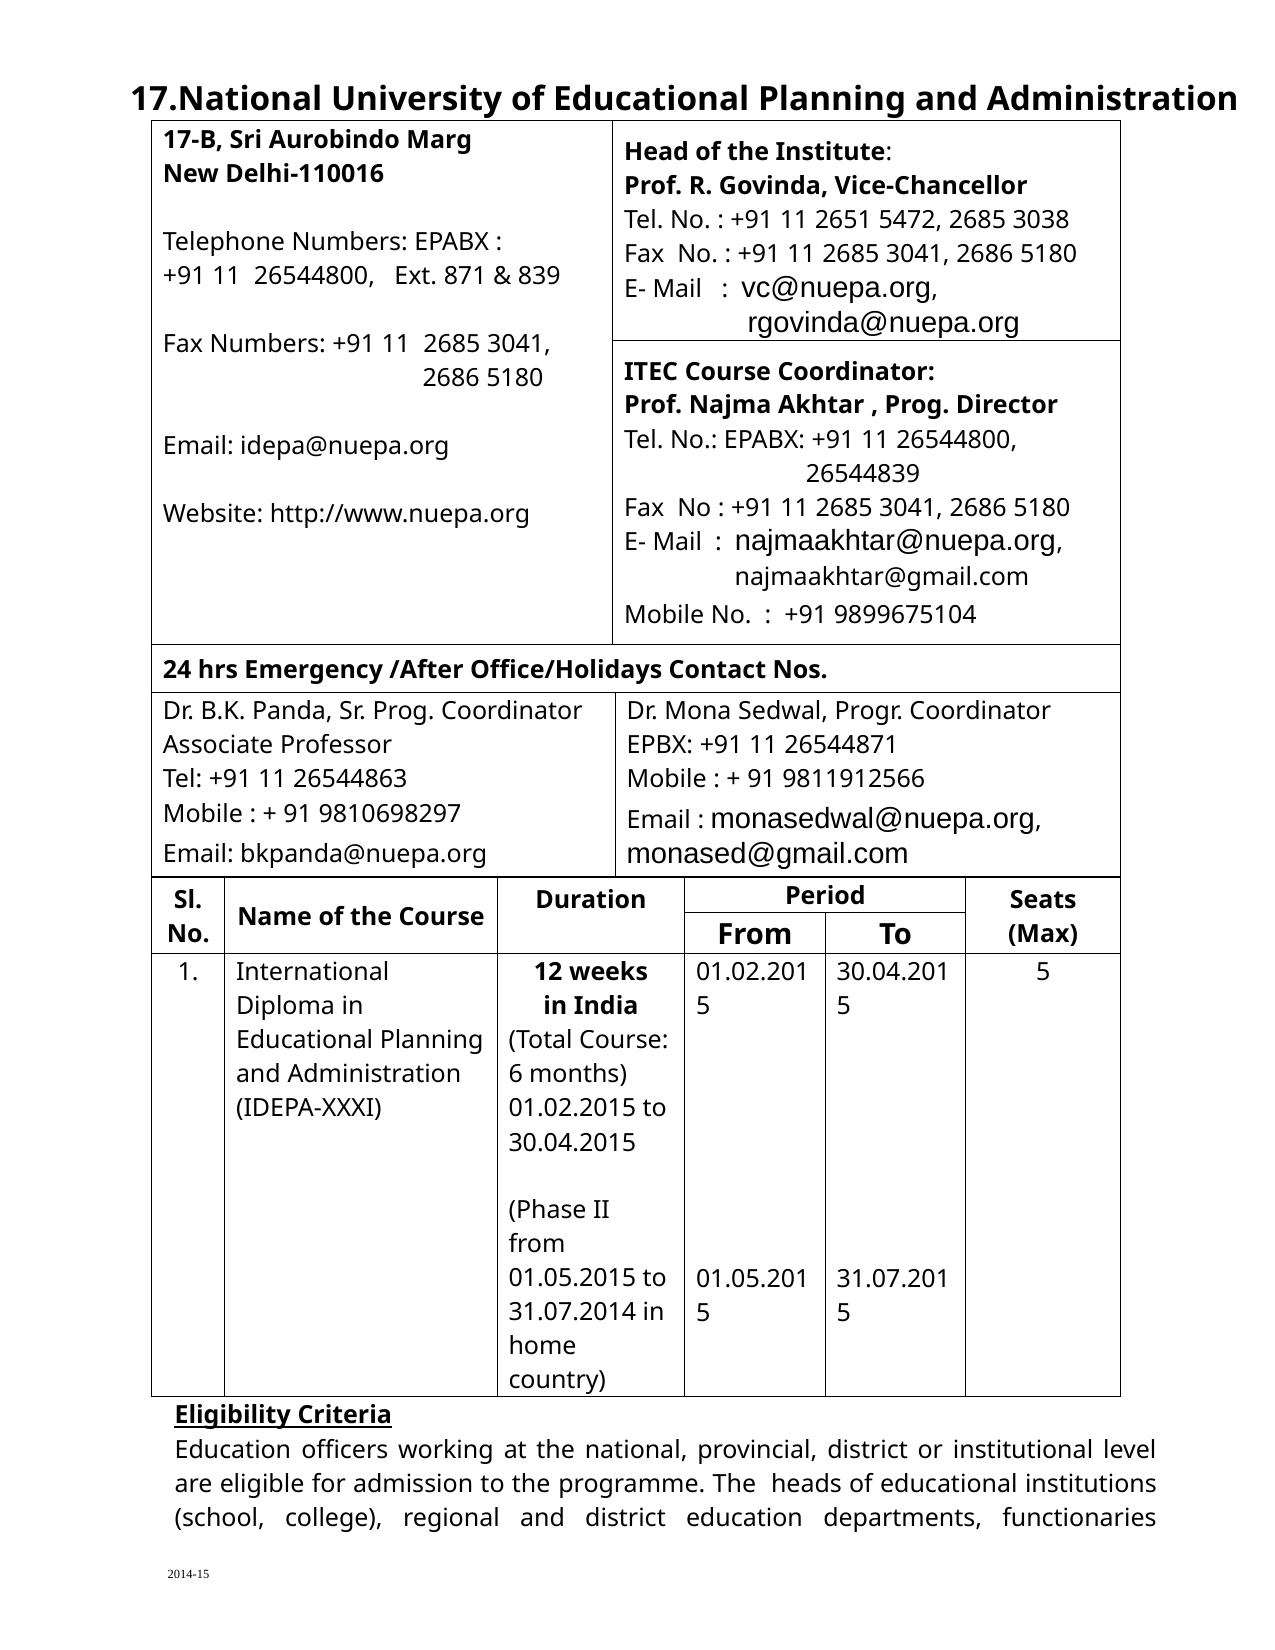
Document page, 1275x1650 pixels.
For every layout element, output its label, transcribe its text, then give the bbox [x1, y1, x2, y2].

table_cell 30.04.2015 31.07.2015 [826, 954, 965, 1396]
table_cell International Diploma in Educational Planning and Administration (IDEPA-XXXI) [225, 954, 497, 1396]
table_header Head of the Institute: Prof. R. Govinda, Vice-Chancellor Tel. No. : +91 11 2651 5472, 2685 3038 Fax No. : +91 11 2685 3041, 2686 5180 E- Mail : vc@nuepa.org, rgovinda@nuepa.org [613, 121, 1120, 339]
table_header Seats (Max) [966, 878, 1120, 953]
table_cell ITEC Course Coordinator: Prof. Najma Akhtar , Prog. Director Tel. No.: EPABX: +91 11 26544800, 26544839 Fax No : +91 11 2685 3041, 2686 5180 E- Mail : najmaakhtar@nuepa.org, najmaakhtar@gmail.com Mobile No. : +91 9899675104 [613, 341, 1120, 644]
table_cell 1. [152, 954, 224, 1396]
text Education officers working at the national, provincial, district or institutional level are eligible for admission to the programme. The heads of educational institutions (school, college), regional and district education departments, functionaries [174, 1431, 1157, 1533]
table_header Period [685, 878, 965, 912]
table_header 17-B, Sri Aurobindo Marg New Delhi-110016 Telephone Numbers: EPABX : +91 11 26544800, Ext. 871 & 839 Fax Numbers: +91 11 2685 3041, 2686 5180 Email: idepa@nuepa.org Website: http://www.nuepa.org [152, 121, 612, 644]
table_cell To [826, 913, 965, 953]
table_cell 01.02.2015 01.05.2015 [685, 954, 825, 1396]
subtitle Eligibility Criteria [174, 1397, 1157, 1431]
table_cell 5 [966, 954, 1120, 1396]
table_cell Dr. B.K. Panda, Sr. Prog. Coordinator Associate Professor Tel: +91 11 26544863 Mobile : + 91 9810698297 Email: bkpanda@nuepa.org [152, 693, 615, 876]
table_cell Dr. Mona Sedwal, Progr. Coordinator EPBX: +91 11 26544871 Mobile : + 91 9811912566 Email : monasedwal@nuepa.org, monased@gmail.com [616, 693, 1120, 876]
text 17.National University of Educational Planning and Administration [130, 75, 1248, 120]
table_header Duration [498, 878, 684, 953]
table_header Name of the Course [225, 878, 497, 953]
table_cell 24 hrs Emergency /After Office/Holidays Contact Nos. [152, 645, 1120, 692]
table_cell From [685, 913, 825, 953]
table_header Sl. No. [152, 878, 224, 953]
table_cell 12 weeks in India (Total Course: 6 months) 01.02.2015 to 30.04.2015 (Phase II from 01.05.2015 to 31.07.2014 in home country) [498, 954, 684, 1396]
